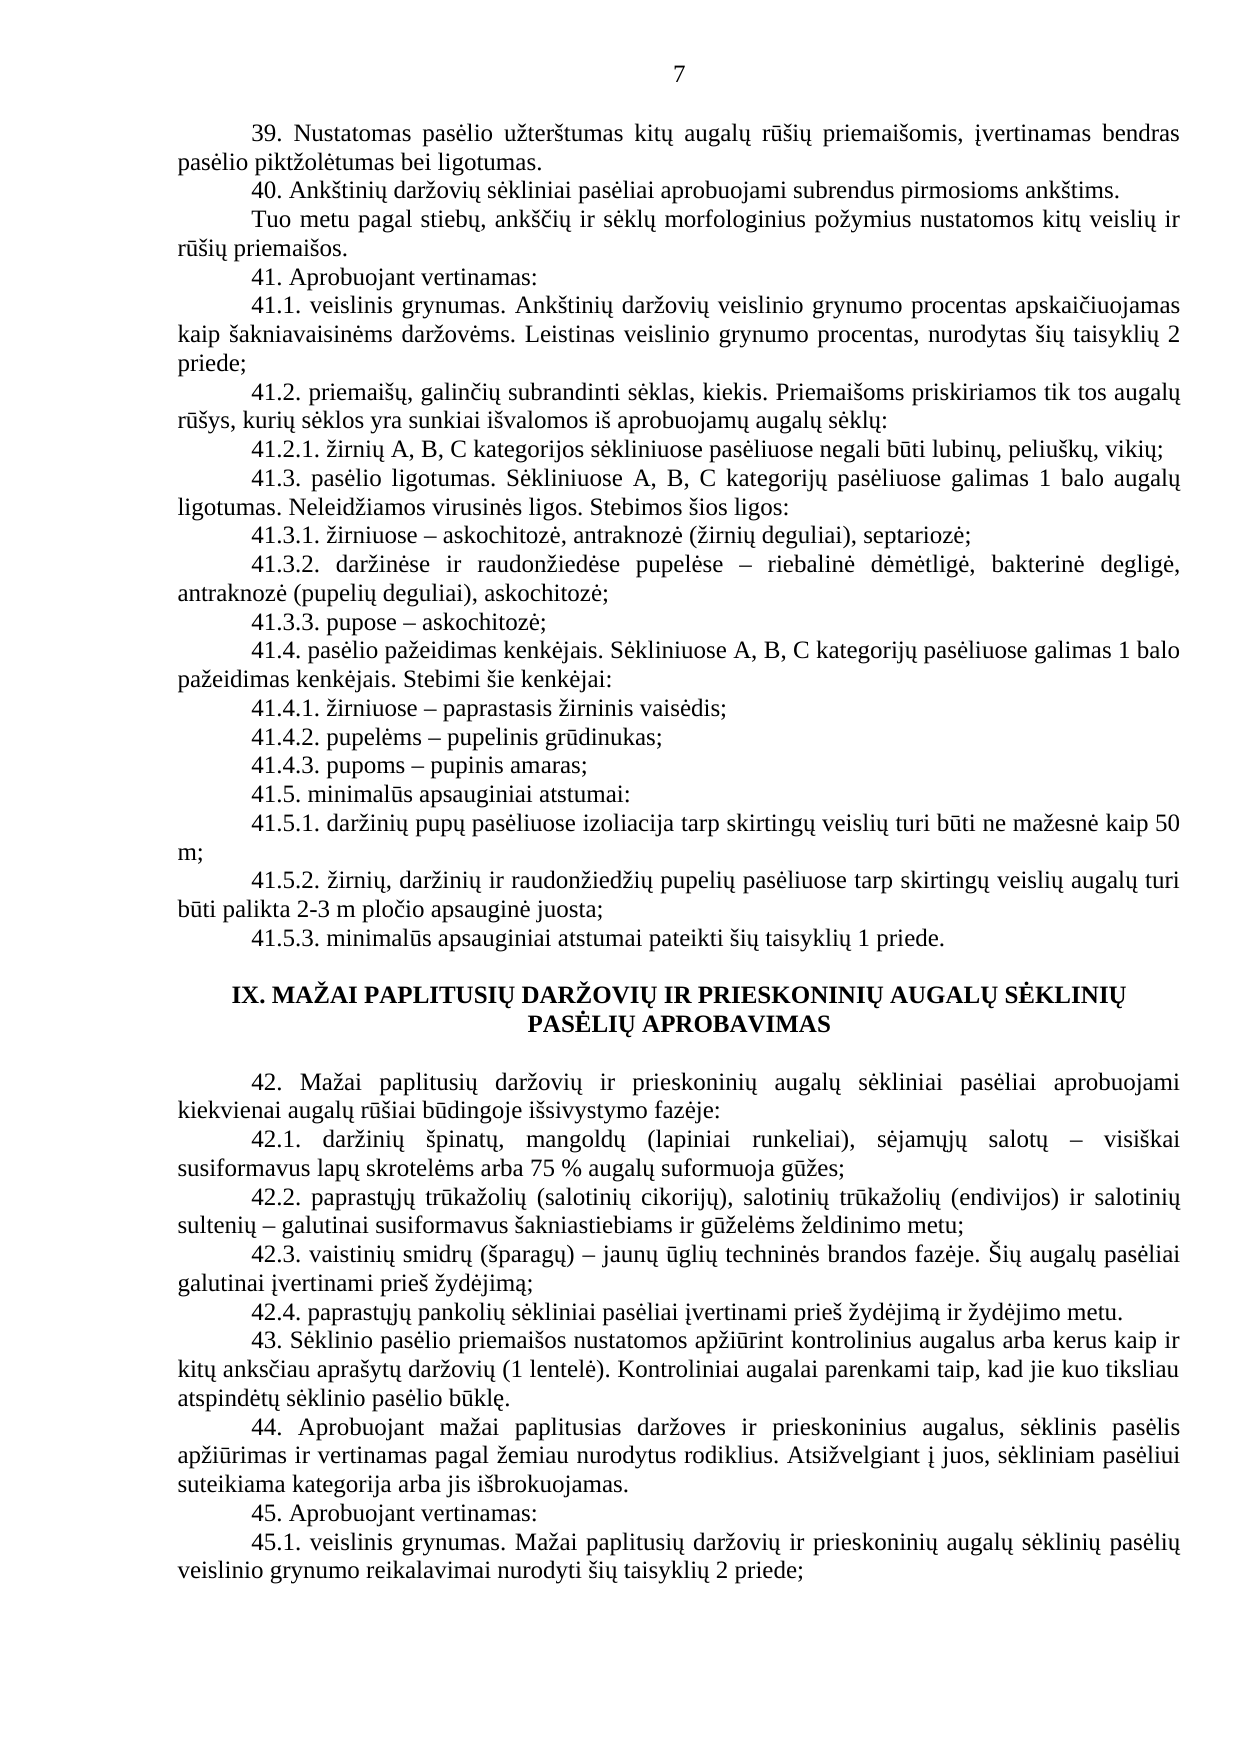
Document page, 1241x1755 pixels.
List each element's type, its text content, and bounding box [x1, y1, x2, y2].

text 42.3. vaistinių smidrų (šparagų) – jaunų ūglių techninės brandos fazėje. Šių augalų pasėliai galutinai įvertinami prieš žydėjimą; [177, 1239, 1181, 1297]
text 41.3.2. daržinėse ir raudonžiedėse pupelėse – riebalinė dėmėtligė, bakterinė degligė, antraknozė (pupelių deguliai), askochitozė; [177, 549, 1181, 607]
text 44. Aprobuojant mažai paplitusias daržoves ir prieskoninius augalus, sėklinis pasėlis apžiūrimas ir vertinamas pagal žemiau nurodytus rodiklius. Atsižvelgiant į juos, sėkliniam pasėliui suteikiama kategorija arba jis išbrokuojamas. [177, 1412, 1181, 1498]
text 41.5.1. daržinių pupų pasėliuose izoliacija tarp skirtingų veislių turi būti ne mažesnė kaip 50 m; [177, 808, 1181, 866]
text 39. Nustatomas pasėlio užterštumas kitų augalų rūšių priemaišomis, įvertinamas bendras pasėlio piktžolėtumas bei ligotumas. [177, 118, 1181, 176]
text 41.5. minimalūs apsauginiai atstumai: [177, 779, 1181, 808]
text 41.3. pasėlio ligotumas. Sėkliniuose A, B, C kategorijų pasėliuose galimas 1 balo augalų ligotumas. Neleidžiamos virusinės ligos. Stebimos šios ligos: [177, 463, 1181, 521]
text 41.5.3. minimalūs apsauginiai atstumai pateikti šių taisyklių 1 priede. [177, 923, 1181, 952]
text 43. Sėklinio pasėlio priemaišos nustatomos apžiūrint kontrolinius augalus arba kerus kaip ir kitų anksčiau aprašytų daržovių (1 lentelė). Kontroliniai augalai parenkami taip, kad jie kuo tiksliau atspindėtų sėklinio pasėlio būklę. [177, 1326, 1181, 1412]
text 45.1. veislinis grynumas. Mažai paplitusių daržovių ir prieskoninių augalų sėklinių pasėlių veislinio grynumo reikalavimai nurodyti šių taisyklių 2 priede; [177, 1527, 1181, 1584]
text Tuo metu pagal stiebų, ankščių ir sėklų morfologinius požymius nustatomos kitų veislių ir rūšių priemaišos. [177, 204, 1181, 262]
text IX. MAŽAI PAPLITUSIŲ DARŽOVIŲ IR PRIESKONINIŲ AUGALŲ SĖKLINIŲ PASĖLIŲ APROBAVIMAS [177, 981, 1181, 1038]
text 41. Aprobuojant vertinamas: [177, 262, 1181, 291]
text 41.4.3. pupoms – pupinis amaras; [177, 751, 1181, 779]
text 41.4. pasėlio pažeidimas kenkėjais. Sėkliniuose A, B, C kategorijų pasėliuose galimas 1 balo pažeidimas kenkėjais. Stebimi šie kenkėjai: [177, 636, 1181, 693]
text 41.3.3. pupose – askochitozė; [177, 607, 1181, 636]
text 42.2. paprastųjų trūkažolių (salotinių cikorijų), salotinių trūkažolių (endivijos) ir salotinių sultenių – galutinai susiformavus šakniastiebiams ir gūželėms želdinimo metu; [177, 1182, 1181, 1239]
text 41.4.2. pupelėms – pupelinis grūdinukas; [177, 722, 1181, 751]
text 41.2.1. žirnių A, B, C kategorijos sėkliniuose pasėliuose negali būti lubinų, peliuškų, vikių; [177, 434, 1181, 463]
text 42. Mažai paplitusių daržovių ir prieskoninių augalų sėkliniai pasėliai aprobuojami kiekvienai augalų rūšiai būdingoje išsivystymo fazėje: [177, 1067, 1181, 1124]
text 41.5.2. žirnių, daržinių ir raudonžiedžių pupelių pasėliuose tarp skirtingų veislių augalų turi būti palikta 2-3 m pločio apsauginė juosta; [177, 866, 1181, 923]
text 41.1. veislinis grynumas. Ankštinių daržovių veislinio grynumo procentas apskaičiuojamas kaip šakniavaisinėms daržovėms. Leistinas veislinio grynumo procentas, nurodytas šių taisyklių 2 priede; [177, 291, 1181, 377]
text 40. Ankštinių daržovių sėkliniai pasėliai aprobuojami subrendus pirmosioms ankštims. [177, 176, 1181, 204]
text 41.2. priemaišų, galinčių subrandinti sėklas, kiekis. Priemaišoms priskiriamos tik tos augalų rūšys, kurių sėklos yra sunkiai išvalomos iš aprobuojamų augalų sėklų: [177, 377, 1181, 434]
text 42.1. daržinių špinatų, mangoldų (lapiniai runkeliai), sėjamųjų salotų – visiškai susiformavus lapų skrotelėms arba 75 % augalų suformuoja gūžes; [177, 1124, 1181, 1182]
text 42.4. paprastųjų pankolių sėkliniai pasėliai įvertinami prieš žydėjimą ir žydėjimo metu. [177, 1297, 1181, 1326]
text 41.3.1. žirniuose – askochitozė, antraknozė (žirnių deguliai), septariozė; [177, 521, 1181, 549]
text 45. Aprobuojant vertinamas: [177, 1498, 1181, 1527]
text 41.4.1. žirniuose – paprastasis žirninis vaisėdis; [177, 693, 1181, 722]
